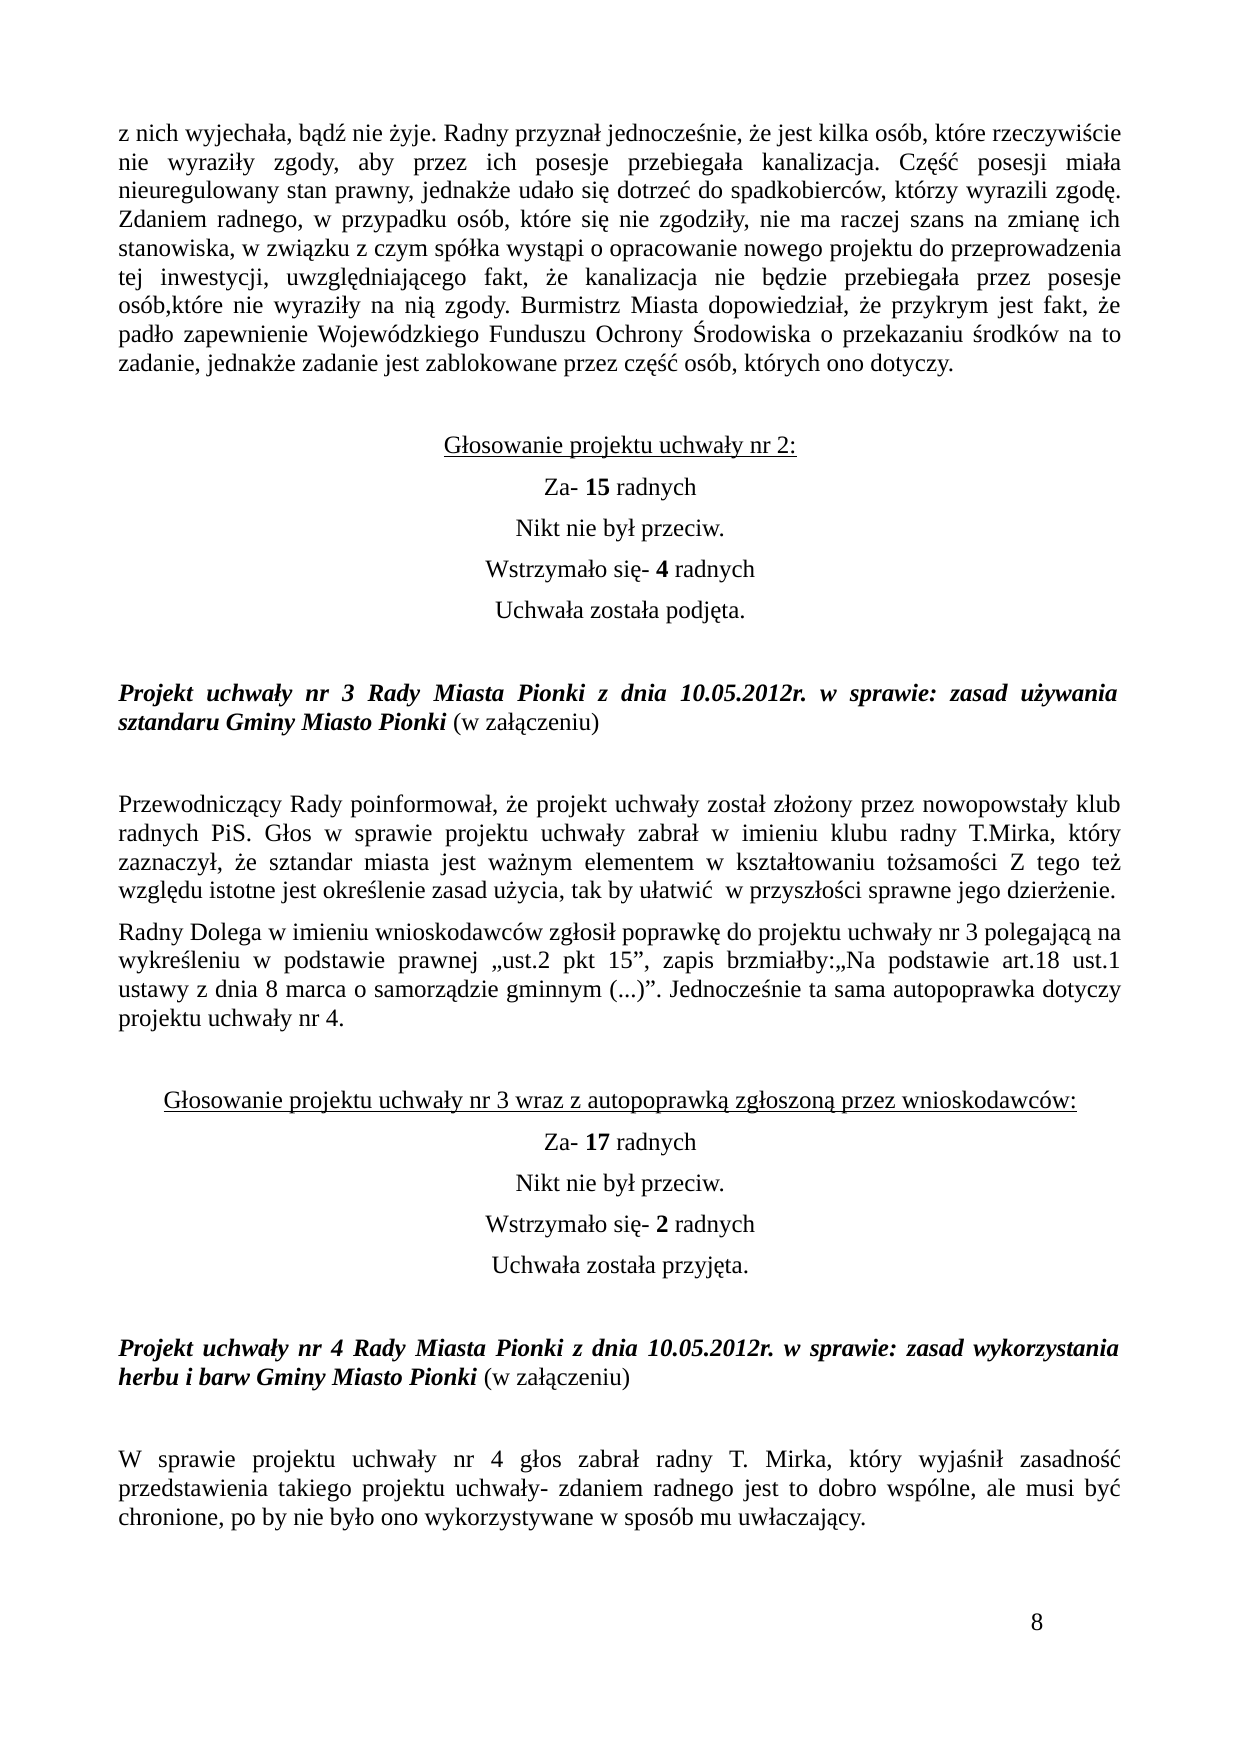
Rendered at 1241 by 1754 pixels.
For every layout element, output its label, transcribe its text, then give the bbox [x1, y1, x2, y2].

text Wstrzymało się- 2 radnych [118, 1209, 1122, 1238]
text Projekt uchwały nr 3 Rady Miasta Pionki z dnia 10.05.2012r. w sprawie: zasad używania sztandaru Gminy Miasto Pionki (w załączeniu) [118, 678, 1122, 736]
text Przewodniczący Rady poinformował, że projekt uchwały został złożony przez nowopowstały klub radnych PiS. Głos w sprawie projektu uchwały zabrał w imieniu klubu radny T.Mirka, który zaznaczył, że sztandar miasta jest ważnym elementem w kształtowaniu tożsamości Z tego też względu istotne jest określenie zasad użycia, tak by ułatwić w przyszłości sprawne jego dzierżenie. [118, 789, 1122, 904]
text Za- 15 radnych [118, 472, 1122, 501]
text Za- 17 radnych [118, 1127, 1122, 1156]
text Głosowanie projektu uchwały nr 3 wraz z autopoprawką zgłoszoną przez wnioskodawców: [118, 1086, 1122, 1114]
text Nikt nie był przeciw. [118, 513, 1122, 542]
text z nich wyjechała, bądź nie żyje. Radny przyznał jednocześnie, że jest kilka osób, które rzeczywiście nie wyraziły zgody, aby przez ich posesje przebiegała kanalizacja. Część posesji miała nieuregulowany stan prawny, jednakże udało się dotrzeć do spadkobierców, którzy wyrazili zgodę. Zdaniem radnego, w przypadku osób, które się nie zgodziły, nie ma raczej szans na zmianę ich stanowiska, w związku z czym spółka wystąpi o opracowanie nowego projektu do przeprowadzenia tej inwestycji, uwzględniającego fakt, że kanalizacja nie będzie przebiegała przez posesje osób,które nie wyraziły na nią zgody. Burmistrz Miasta dopowiedział, że przykrym jest fakt, że padło zapewnienie Wojewódzkiego Funduszu Ochrony Środowiska o przekazaniu środków na to zadanie, jednakże zadanie jest zablokowane przez część osób, których ono dotyczy. [118, 118, 1122, 377]
text Wstrzymało się- 4 radnych [118, 554, 1122, 583]
text W sprawie projektu uchwały nr 4 głos zabrał radny T. Mirka, który wyjaśnił zasadność przedstawienia takiego projektu uchwały- zdaniem radnego jest to dobro wspólne, ale musi być chronione, po by nie było ono wykorzystywane w sposób mu uwłaczający. [118, 1444, 1122, 1531]
text Uchwała została przyjęta. [118, 1251, 1122, 1279]
text Głosowanie projektu uchwały nr 2: [118, 431, 1122, 459]
text Nikt nie był przeciw. [118, 1168, 1122, 1197]
text Radny Dolega w imieniu wnioskodawców zgłosił poprawkę do projektu uchwały nr 3 polegającą na wykreśleniu w podstawie prawnej „ust.2 pkt 15”, zapis brzmiałby:„Na podstawie art.18 ust.1 ustawy z dnia 8 marca o samorządzie gminnym (...)”. Jednocześnie ta sama autopoprawka dotyczy projektu uchwały nr 4. [118, 917, 1122, 1032]
text Projekt uchwały nr 4 Rady Miasta Pionki z dnia 10.05.2012r. w sprawie: zasad wykorzystania herbu i barw Gminy Miasto Pionki (w załączeniu) [118, 1333, 1122, 1391]
text Uchwała została podjęta. [118, 596, 1122, 624]
